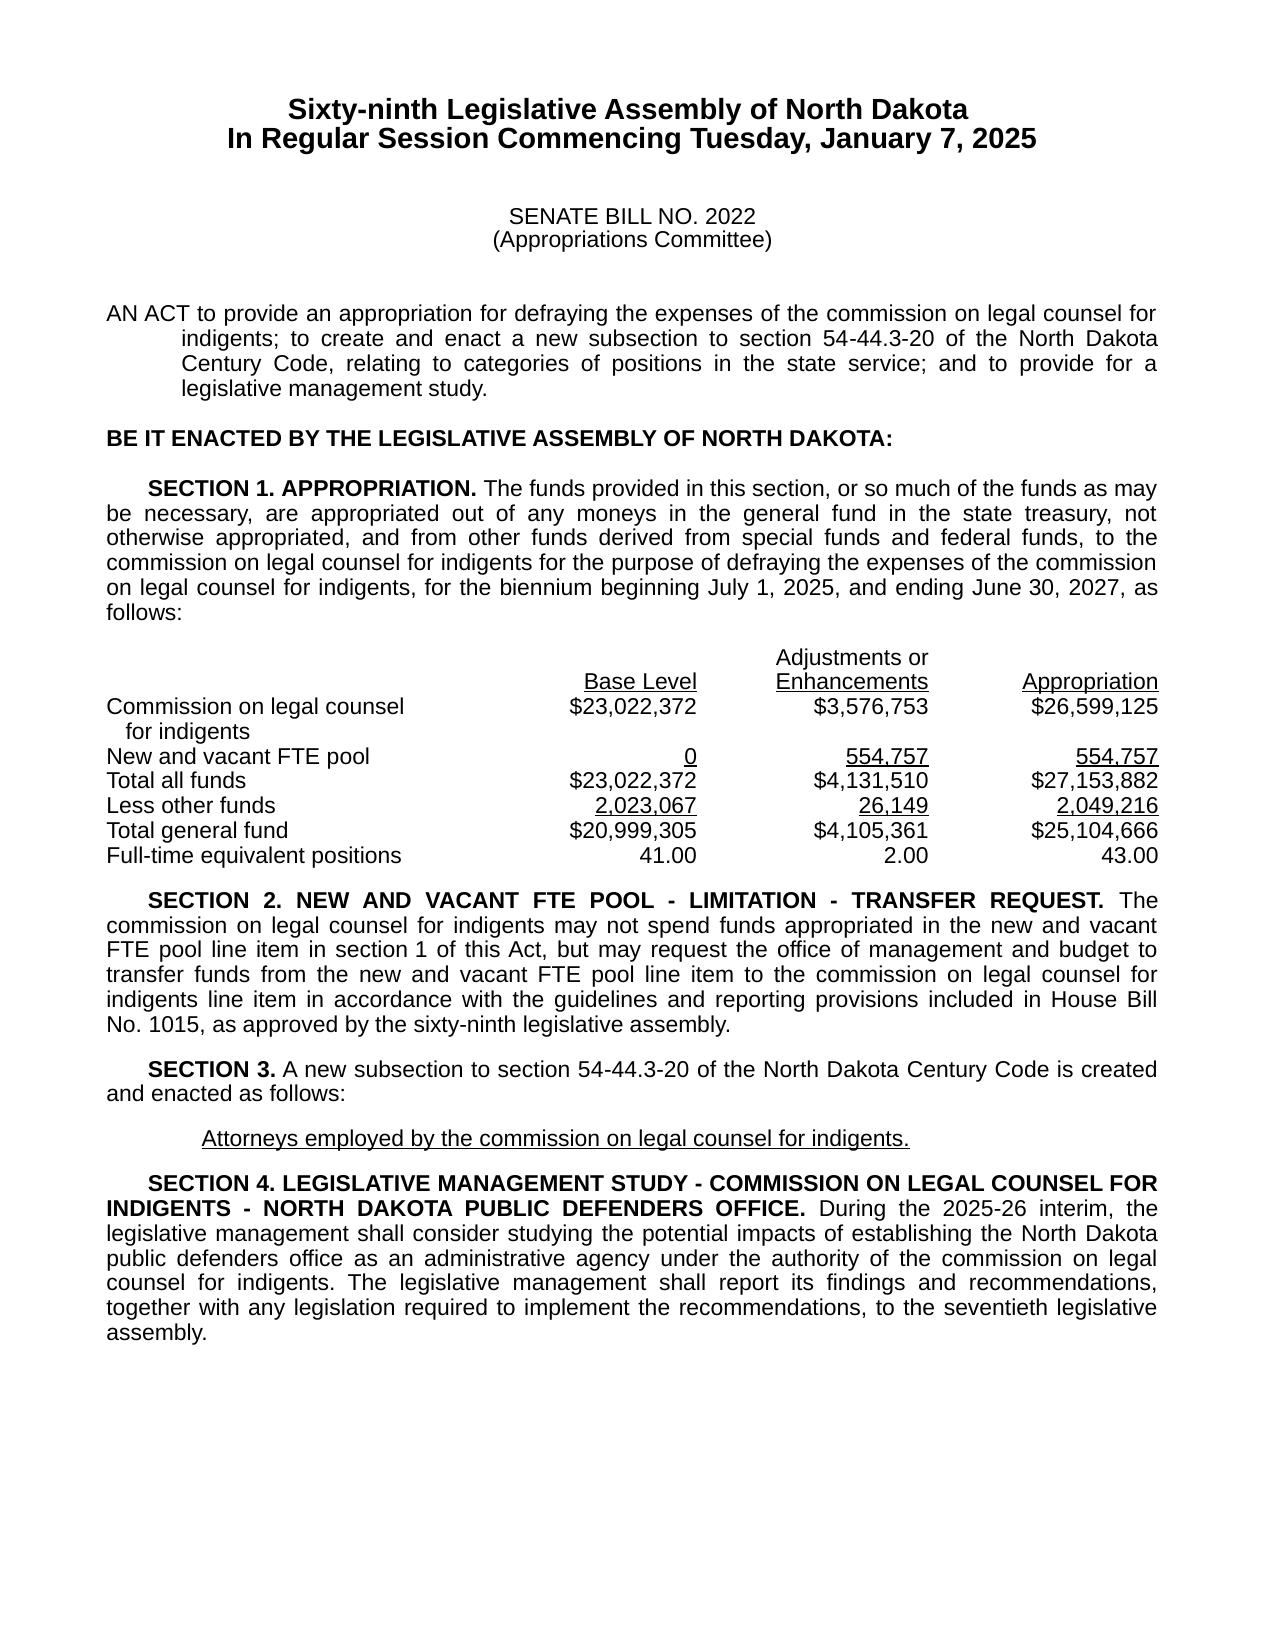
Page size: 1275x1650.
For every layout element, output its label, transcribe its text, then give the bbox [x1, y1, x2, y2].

title AN ACT to provide an appropriation for defraying the expenses of the commission on legal counsel for indigents; to create and enact a new subsection to section 54‑44.3‑20 of the North Dakota Century Code, relating to categories of positions in the state service; and to provide for a legislative management study. [106, 302, 1158, 401]
text Attorneys employed by the commission on legal counsel for indigents. [106, 1127, 1158, 1152]
text SECTION 2. NEW AND VACANT FTE POOL - LIMITATION - TRANSFER REQUEST. The commission on legal counsel for indigents may not spend funds appropriated in the new and vacant FTE pool line item in section 1 of this Act, but may request the office of management and budget to transfer funds from the new and vacant FTE pool line item to the commission on legal counsel for indigents line item in accordance with the guidelines and reporting provisions included in House Bill No. 1015, as approved by the sixty‑ninth legislative assembly. [106, 888, 1158, 1037]
text BE IT ENACTED BY THE LEGISLATIVE ASSEMBLY OF NORTH DAKOTA: [106, 427, 1158, 451]
title In Regular Session Commencing Tuesday, January 7, 2025 [106, 125, 1158, 154]
text (Appropriations Committee) [106, 229, 1158, 252]
text SECTION 1. APPROPRIATION. The funds provided in this section, or so much of the funds as may be necessary, are appropriated out of any moneys in the general fund in the state treasury, not otherwise appropriated, and from other funds derived from special funds and federal funds, to the commission on legal counsel for indigents for the purpose of defraying the expenses of the commission on legal counsel for indigents, for the biennium beginning July 1, 2025, and ending June 30, 2027, as follows: [106, 476, 1158, 625]
text Adjustments or Base Level Enhancements Appropriation Commission on legal counsel $23,022,372 $3,576,753 $26,599,125 for indigents New and vacant FTE pool 0 554,757 554,757 Total all funds $23,022,372 $4,131,510 $27,153,882 Less other funds 2,023,067 26,149 2,049,216 Total general fund $20,999,305 $4,105,361 $25,104,666 Full‑time equivalent positions 41.00 2.00 43.00 [106, 645, 1158, 868]
text SECTION 4. LEGISLATIVE MANAGEMENT STUDY - COMMISSION ON LEGAL COUNSEL FOR INDIGENTS - NORTH DAKOTA PUBLIC DEFENDERS OFFICE. During the 2025-26 interim, the legislative management shall consider studying the potential impacts of establishing the North Dakota public defenders office as an administrative agency under the authority of the commission on legal counsel for indigents. The legislative management shall report its findings and recommendations, together with any legislation required to implement the recommendations, to the seventieth legislative assembly. [106, 1172, 1158, 1345]
text SECTION 3. A new subsection to section 54‑44.3‑20 of the North Dakota Century Code is created and enacted as follows: [106, 1057, 1158, 1107]
text Senate BILL NO. 2022 [106, 204, 1158, 229]
title Sixty-ninth Legislative Assembly of North Dakota [106, 96, 1158, 125]
